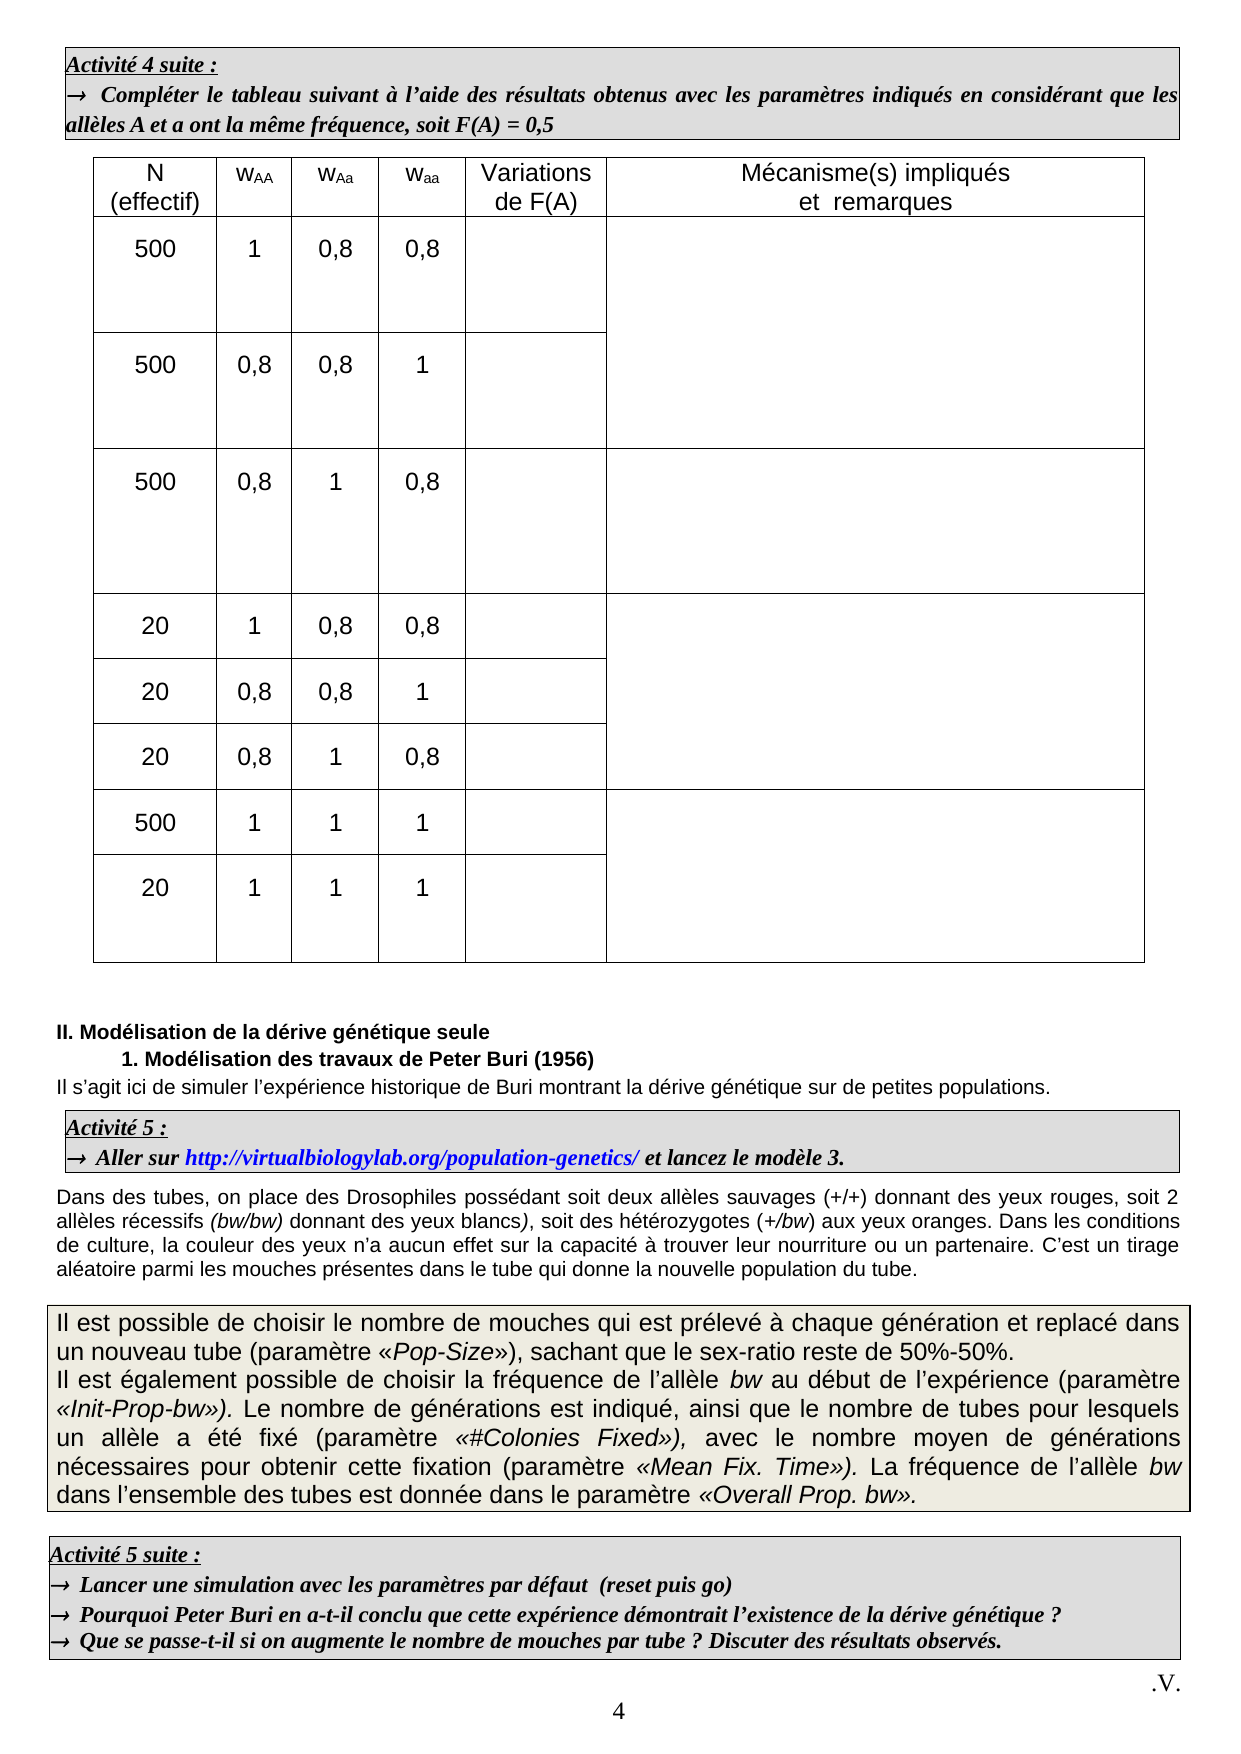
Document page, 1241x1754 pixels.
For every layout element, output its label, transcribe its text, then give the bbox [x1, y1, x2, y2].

table_cell 1 [379, 855, 465, 962]
text Il est également possible de choisir la fréquence de l’allèle bw au début de l’expérience (paramètre «Init-Prop-bw»). Le nombre de générations est indiqué, ainsi que le nombre de tubes pour lesquels un allèle a été fixé (paramètre «#Colonies Fixed»), avec le nombre moyen de générations nécessaires pour obtenir cette fixation (paramètre «Mean Fix. Time»). La fréquence de l’allèle bw dans l’ensemble des tubes est donnée dans le paramètre «Overall Prop. bw». [48, 1362, 1189, 1511]
table_cell 1 [217, 217, 291, 332]
text Dans des tubes, on place des Drosophiles possédant soit deux allèles sauvages (+/+) donnant des yeux rouges, soit 2 allèles récessifs (bw/bw) donnant des yeux blancs), soit des hétérozygotes (+/bw) aux yeux oranges. Dans les conditions de culture, la couleur des yeux n’a aucun effet sur la capacité à trouver leur nourriture ou un partenaire. C’est un tirage aléatoire parmi les mouches présentes dans le tube qui donne la nouvelle population du tube. [56, 1185, 1181, 1281]
table_cell 500 [94, 217, 216, 332]
table_cell 1 [217, 594, 291, 658]
table_header N (effectif) [94, 158, 216, 216]
table_cell [466, 594, 606, 658]
text II. Modélisation de la dérive génétique seule [56, 1019, 1181, 1043]
table_header Variations de F(A) [466, 158, 606, 216]
text Il est possible de choisir le nombre de mouches qui est prélevé à chaque génération et replacé dans un nouveau tube (paramètre «Pop-Size»), sachant que le sex-ratio reste de 50%-50%. [48, 1306, 1189, 1362]
table_cell [466, 449, 606, 592]
table_cell 0,8 [292, 659, 378, 723]
table_cell 0,8 [292, 594, 378, 658]
text 1. Modélisation des travaux de Peter Buri (1956) [121, 1047, 1181, 1071]
table_cell [466, 855, 606, 962]
table_header wAa [292, 158, 378, 216]
table_cell 500 [94, 333, 216, 448]
table_cell [607, 449, 1144, 592]
table_cell 0,8 [379, 449, 465, 592]
table_cell 1 [217, 790, 291, 854]
table_cell [607, 790, 1144, 962]
table_cell 20 [94, 659, 216, 723]
table_cell 0,8 [292, 217, 378, 332]
table_cell [466, 333, 606, 448]
table_cell [466, 659, 606, 723]
table_cell [466, 790, 606, 854]
table_header Mécanisme(s) impliqués et remarques [607, 158, 1144, 216]
table_cell 0,8 [379, 594, 465, 658]
table_cell 1 [292, 790, 378, 854]
table_cell 1 [292, 724, 378, 789]
table_cell 500 [94, 790, 216, 854]
table_cell 20 [94, 594, 216, 658]
table_cell 0,8 [217, 333, 291, 448]
text Il s’agit ici de simuler l’expérience historique de Buri montrant la dérive génétique sur de petites populations. [56, 1074, 1181, 1098]
table_cell 0,8 [379, 217, 465, 332]
table_cell 1 [379, 333, 465, 448]
table_cell 1 [292, 855, 378, 962]
table_cell 20 [94, 724, 216, 789]
table_cell [607, 217, 1144, 448]
table_cell 0,8 [217, 449, 291, 592]
table_cell 0,8 [379, 724, 465, 789]
table_cell 0,8 [217, 724, 291, 789]
table_cell 0,8 [292, 333, 378, 448]
table_header wAA [217, 158, 291, 216]
table_cell 1 [379, 790, 465, 854]
table_cell [466, 724, 606, 789]
table_cell 0,8 [217, 659, 291, 723]
table_cell 1 [217, 855, 291, 962]
table_cell 1 [292, 449, 378, 592]
table_header waa [379, 158, 465, 216]
table_cell 20 [94, 855, 216, 962]
table_cell [466, 217, 606, 332]
table_cell 500 [94, 449, 216, 592]
table_cell [607, 594, 1144, 789]
table_cell 1 [379, 659, 465, 723]
